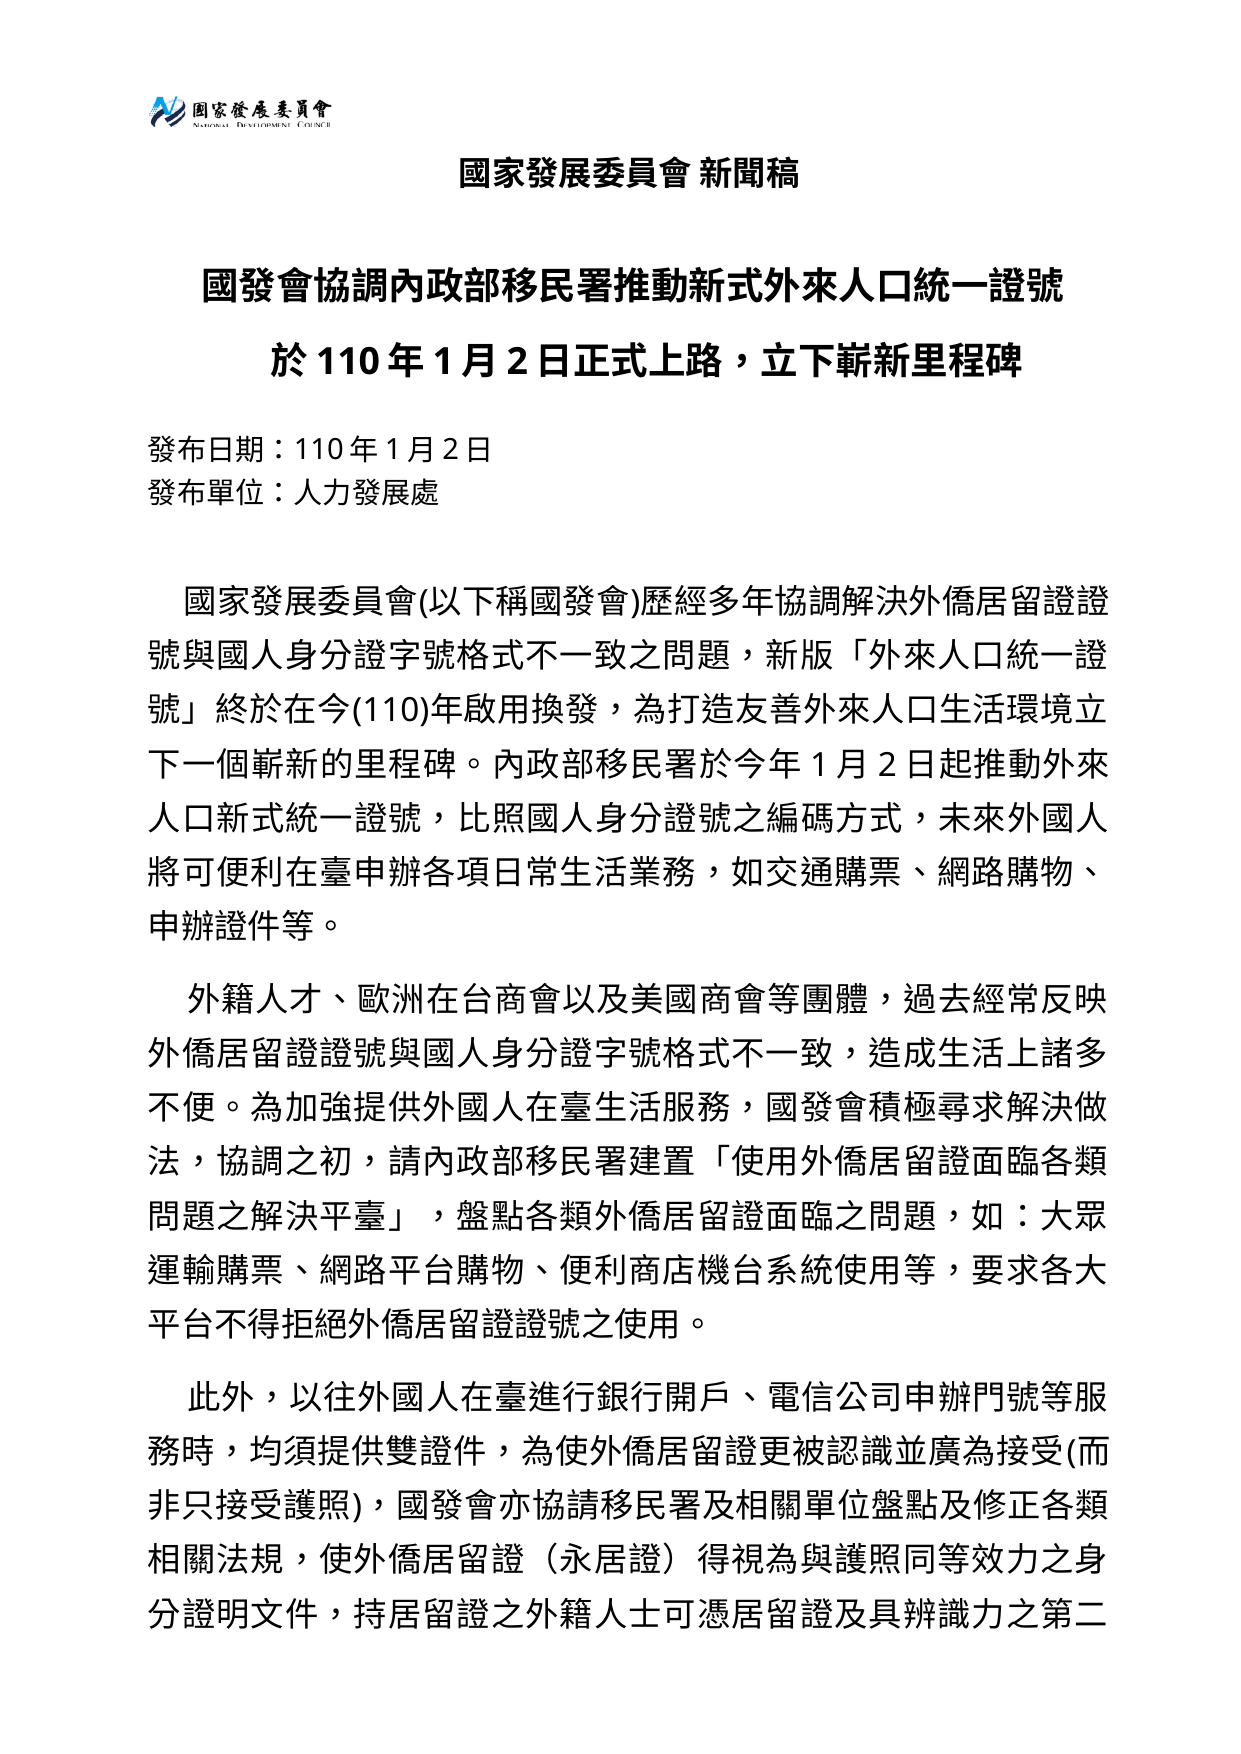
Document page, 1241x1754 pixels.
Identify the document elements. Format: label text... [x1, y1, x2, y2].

text 外籍人才、歐洲在台商會以及美國商會等團體，過去經常反映外僑居留證證號與國人身分證字號格式不一致，造成生活上諸多不便。為加強提供外國人在臺生活服務，國發會積極尋求解決做法，協調之初，請內政部移民署建置「使用外僑居留證面臨各類問題之解決平臺」，盤點各類外僑居留證面臨之問題，如：大眾運輸購票、網路平台購物、便利商店機台系統使用等，要求各大平台不得拒絕外僑居留證證號之使用。 [148, 968, 1110, 1347]
text 發布日期：110年1月2日 [148, 427, 1110, 469]
text 此外，以往外國人在臺進行銀行開戶、電信公司申辦門號等服務時，均須提供雙證件，為使外僑居留證更被認識並廣為接受(而非只接受護照)，國發會亦協請移民署及相關單位盤點及修正各類相關法規，使外僑居留證（永居證）得視為與護照同等效力之身分證明文件，持居留證之外籍人士可憑居留證及具辨識力之第二 [148, 1366, 1110, 1637]
picture [147, 95, 334, 127]
text 國發會協調內政部移民署推動新式外來人口統一證號 於110年1月2日正式上路，立下嶄新里程碑 [118, 239, 1146, 389]
text 國家發展委員會 新聞稿 [148, 127, 1110, 202]
text 發布單位：人力發展處 [148, 469, 1110, 512]
text 國家發展委員會(以下稱國發會)歷經多年協調解決外僑居留證證號與國人身分證字號格式不一致之問題，新版「外來人口統一證號」終於在今(110)年啟用換發，為打造友善外來人口生活環境立下一個嶄新的里程碑。內政部移民署於今年1月2日起推動外來人口新式統一證號，比照國人身分證號之編碼方式，未來外國人將可便利在臺申辦各項日常生活業務，如交通購票、網路購物、申辦證件等。 [148, 570, 1110, 949]
